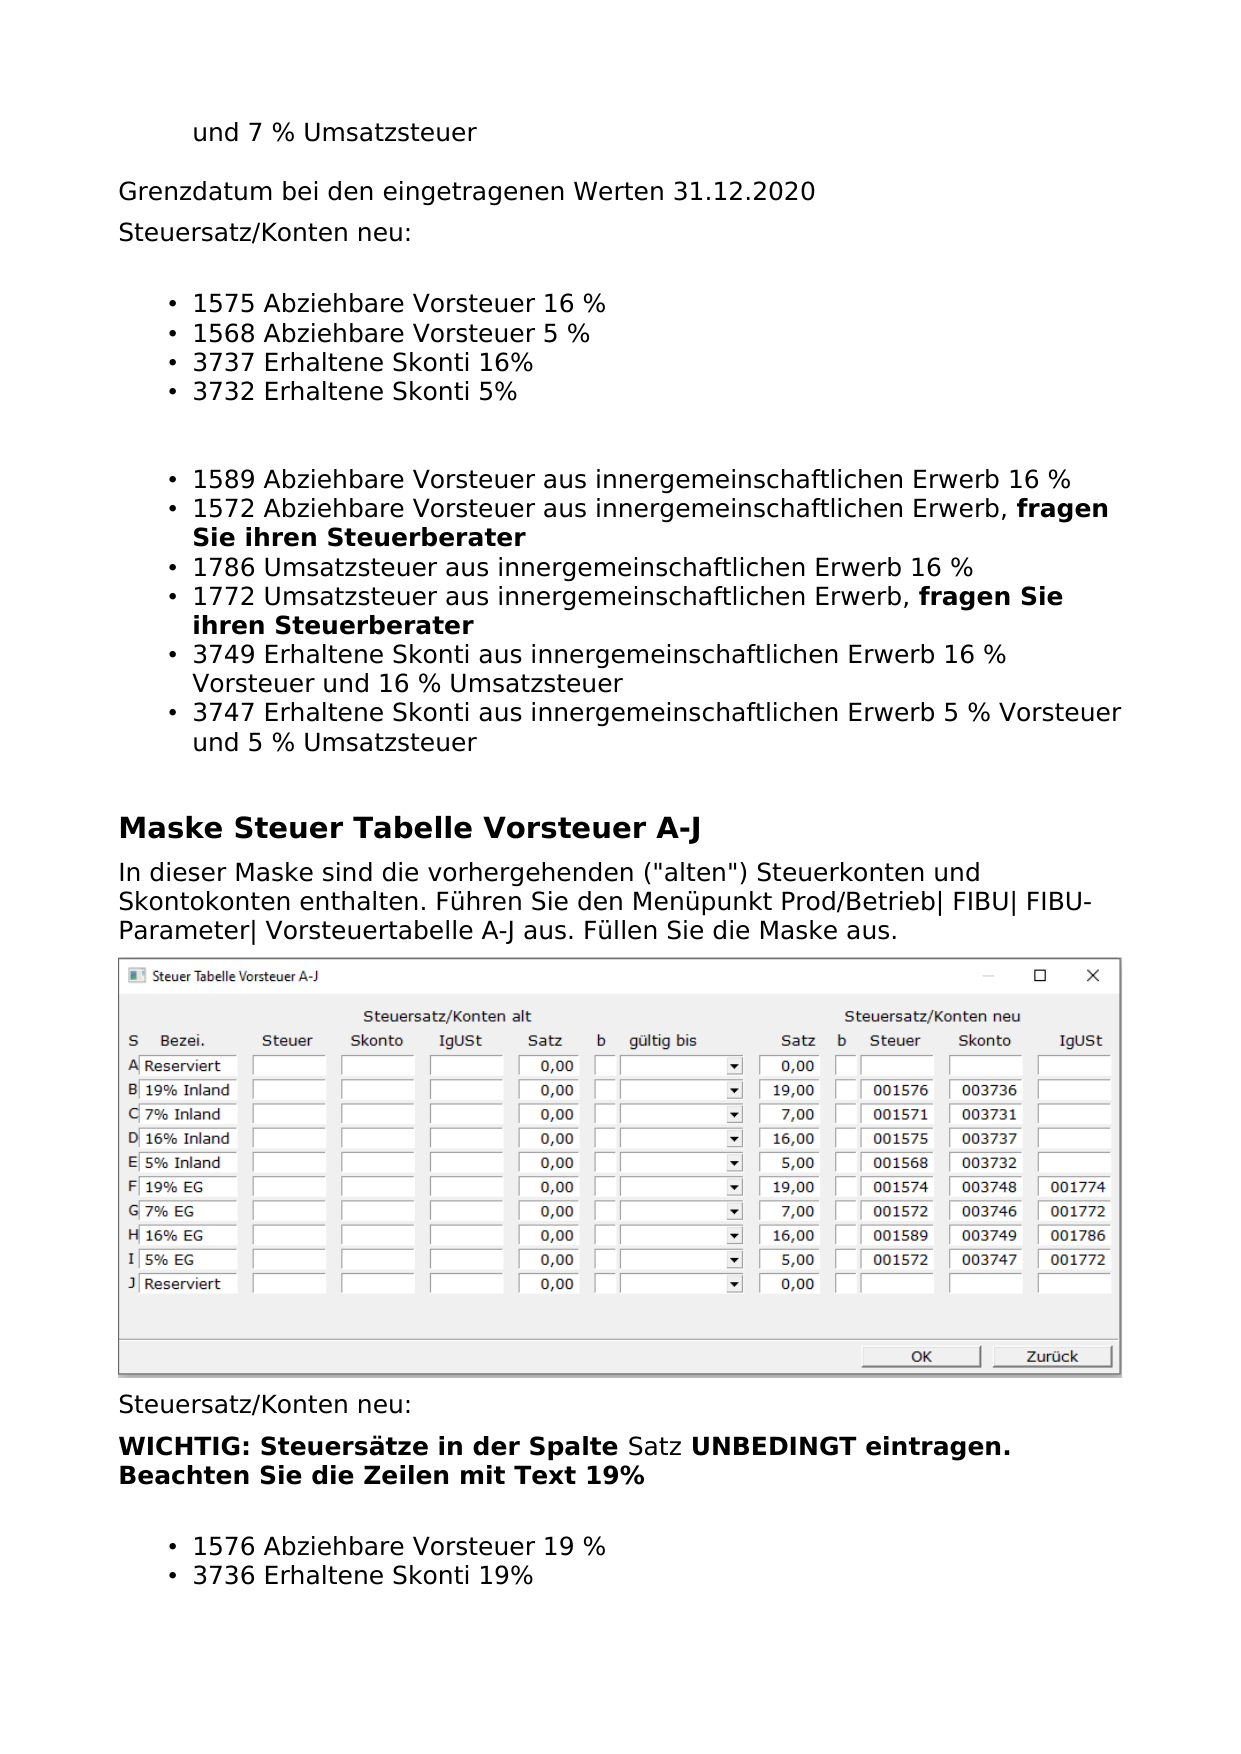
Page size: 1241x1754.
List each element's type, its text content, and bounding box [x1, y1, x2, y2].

text Grenzdatum bei den eingetragenen Werten 31.12.2020 [118, 177, 1122, 206]
list 1589 Abziehbare Vorsteuer aus innergemeinschaftlichen Erwerb 16 % [177, 465, 1122, 494]
list 3737 Erhaltene Skonti 16% [177, 348, 1122, 377]
list 3747 Erhaltene Skonti aus innergemeinschaftlichen Erwerb 5 % Vorsteuer und 5 % Umsatzsteuer [177, 698, 1122, 757]
list 1576 Abziehbare Vorsteuer 19 % [177, 1532, 1122, 1561]
list 1572 Abziehbare Vorsteuer aus innergemeinschaftlichen Erwerb, fragen Sie ihren Steuerberater [177, 494, 1122, 553]
text In dieser Maske sind die vorhergehenden ("alten") Steuerkonten und Skontokonten enthalten. Führen Sie den Menüpunkt Prod/Betrieb| FIBU| FIBU-Parameter| Vorsteuertabelle A-J aus. Füllen Sie die Maske aus. [118, 858, 1122, 945]
text Steuersatz/Konten neu: [118, 1390, 1122, 1419]
picture [118, 957, 1123, 1378]
list 1772 Umsatzsteuer aus innergemeinschaftlichen Erwerb, fragen Sie ihren Steuerberater [177, 582, 1122, 640]
text WICHTIG: Steuersätze in der Spalte Satz UNBEDINGT eintragen. Beachten Sie die Zeilen mit Text 19% [118, 1432, 1122, 1490]
list 1568 Abziehbare Vorsteuer 5 % [177, 319, 1122, 348]
list 1575 Abziehbare Vorsteuer 16 % [177, 289, 1122, 319]
list 1786 Umsatzsteuer aus innergemeinschaftlichen Erwerb 16 % [177, 553, 1122, 582]
list und 7 % Umsatzsteuer [177, 118, 1122, 147]
list 3732 Erhaltene Skonti 5% [177, 377, 1122, 406]
text Steuersatz/Konten neu: [118, 218, 1122, 248]
subtitle Maske Steuer Tabelle Vorsteuer A-J [118, 811, 1122, 845]
list 3736 Erhaltene Skonti 19% [177, 1561, 1122, 1590]
list 3749 Erhaltene Skonti aus innergemeinschaftlichen Erwerb 16 % Vorsteuer und 16 % Umsatzsteuer [177, 640, 1122, 698]
